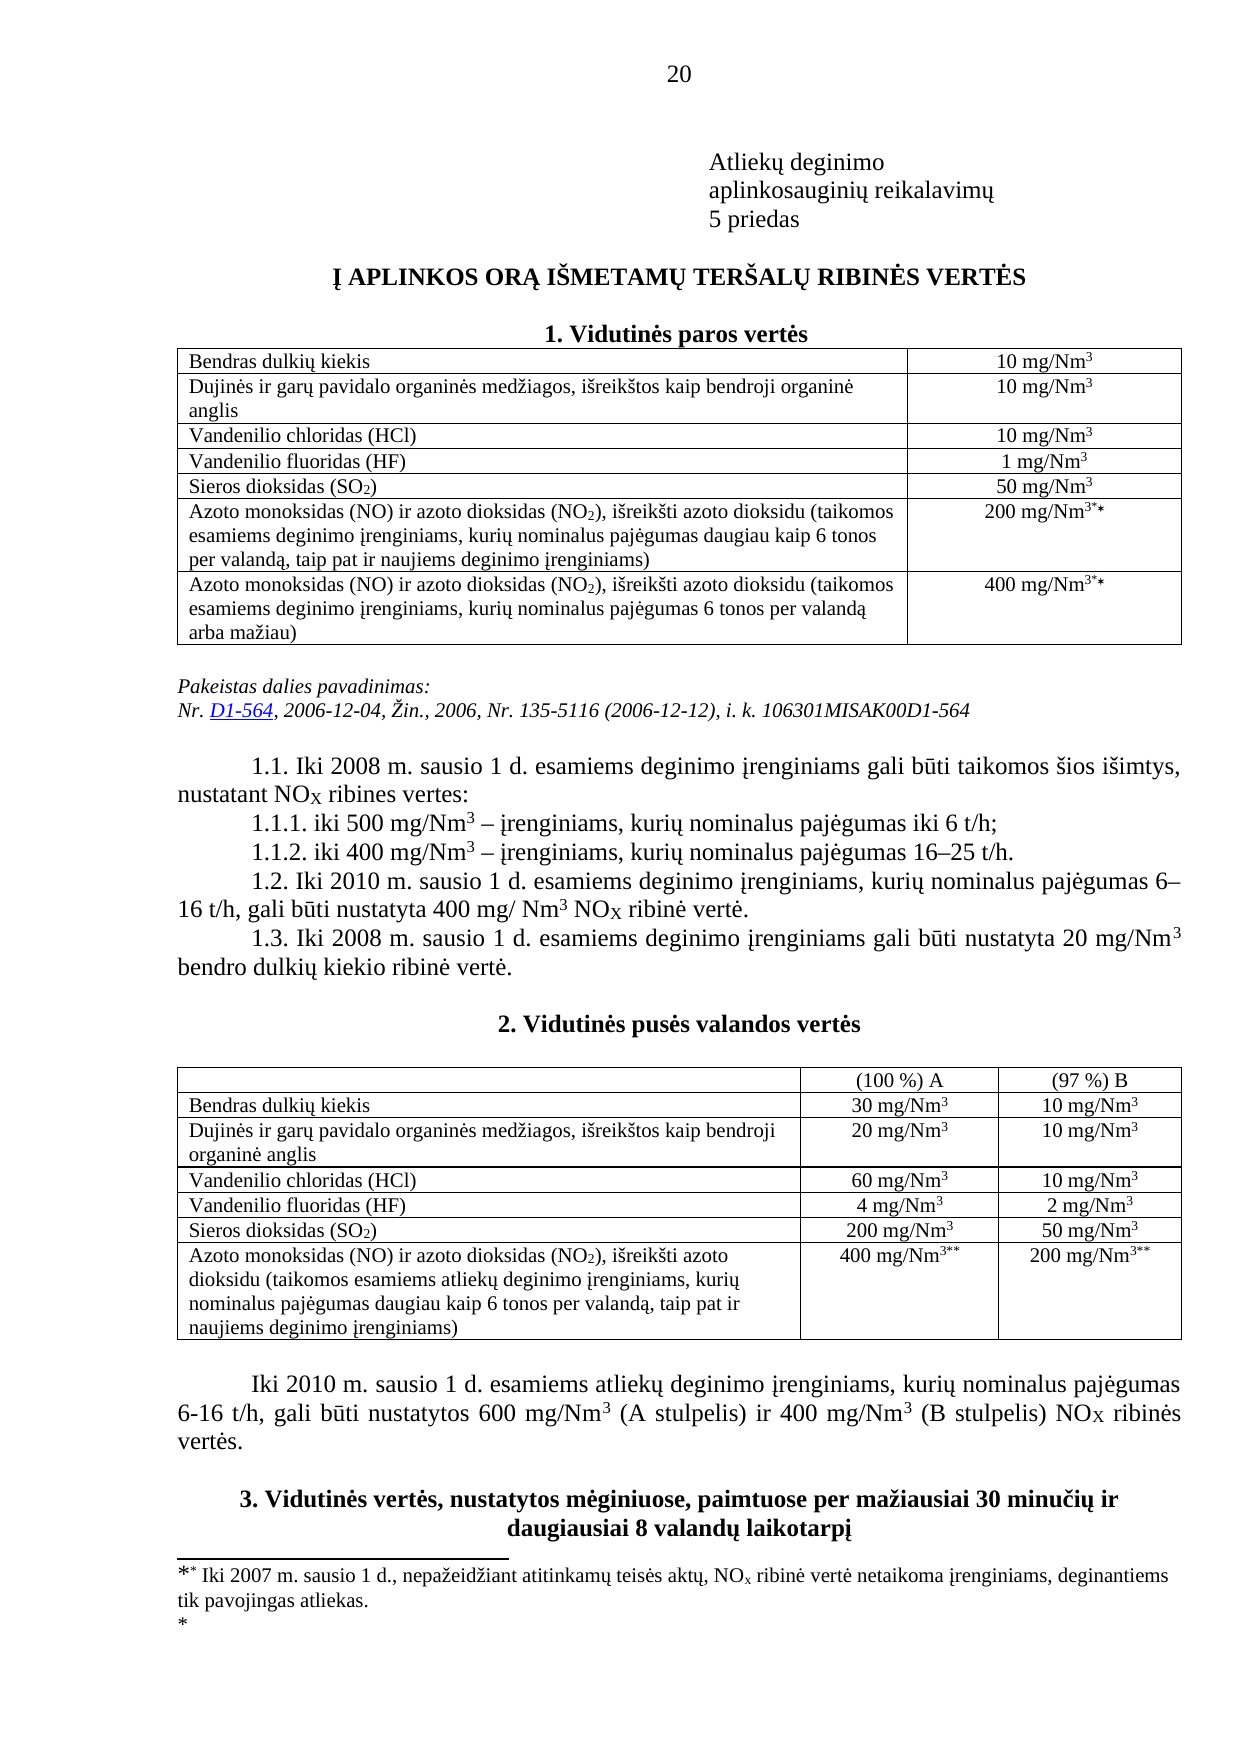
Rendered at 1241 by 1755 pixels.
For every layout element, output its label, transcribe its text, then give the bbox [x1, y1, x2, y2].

table_cell 1 mg/Nm3 [908, 449, 1181, 473]
text 1.3. Iki 2008 m. sausio 1 d. esamiems deginimo įrenginiams gali būti nustatyta 20 mg/Nm3 bendro dulkių kiekio ribinė vertė. [177, 923, 1181, 981]
table_cell Vandenilio chloridas (HCl) [178, 1168, 800, 1192]
table_cell 400 mg/Nm3* [908, 572, 1181, 644]
table_cell Sieros dioksidas (SO2) [178, 1218, 800, 1242]
table_cell 10 mg/Nm3 [908, 374, 1181, 422]
table_cell 50 mg/Nm3 [999, 1218, 1181, 1242]
text aplinkosauginių reikalavimų [177, 176, 1181, 204]
table_cell 60 mg/Nm3 [801, 1168, 998, 1192]
text Iki 2010 m. sausio 1 d. esamiems atliekų deginimo įrenginiams, kurių nominalus pajėgumas 6-16 t/h, gali būti nustatytos 600 mg/Nm3 (A stulpelis) ir 400 mg/Nm3 (B stulpelis) NOX ribinės vertės. [177, 1369, 1181, 1455]
table_cell Sieros dioksidas (SO2) [178, 474, 907, 498]
table_cell Vandenilio fluoridas (HF) [178, 449, 907, 473]
table_cell 30 mg/Nm3 [801, 1093, 998, 1117]
text 1.1.1. iki 500 mg/Nm3 – įrenginiams, kurių nominalus pajėgumas iki 6 t/h; [177, 808, 1181, 837]
table_cell 20 mg/Nm3 [801, 1118, 998, 1166]
text 1.1.2. iki 400 mg/Nm3 – įrenginiams, kurių nominalus pajėgumas 16–25 t/h. [177, 837, 1181, 866]
table_header (100 %) A [801, 1068, 998, 1092]
table_cell Azoto monoksidas (NO) ir azoto dioksidas (NO2), išreikšti azoto dioksidu (taikomos esamiems deginimo įrenginiams, kurių nominalus pajėgumas 6 tonos per valandą arba mažiau) [178, 572, 907, 644]
table_cell Bendras dulkių kiekis [178, 1093, 800, 1117]
table_cell 400 mg/Nm3** [801, 1243, 998, 1339]
table_header [178, 1068, 800, 1092]
text 2. Vidutinės pusės valandos vertės [177, 1009, 1181, 1038]
table_cell 200 mg/Nm3** [999, 1243, 1181, 1339]
table_header (97 %) B [999, 1068, 1181, 1092]
table_cell Dujinės ir garų pavidalo organinės medžiagos, išreikštos kaip bendroji organinė anglis [178, 374, 907, 422]
table_header Bendras dulkių kiekis [178, 349, 907, 373]
text 1.1. Iki 2008 m. sausio 1 d. esamiems deginimo įrenginiams gali būti taikomos šios išimtys, nustatant NOX ribines vertes: [177, 751, 1181, 808]
table_cell 200 mg/Nm3* [908, 499, 1181, 571]
table_cell Vandenilio chloridas (HCl) [178, 424, 907, 447]
table_cell 10 mg/Nm3 [999, 1093, 1181, 1117]
table_cell 10 mg/Nm3 [999, 1118, 1181, 1166]
text Atliekų deginimo [177, 147, 1181, 176]
table_cell Vandenilio fluoridas (HF) [178, 1193, 800, 1217]
table_cell Dujinės ir garų pavidalo organinės medžiagos, išreikštos kaip bendroji organinė anglis [178, 1118, 800, 1166]
table_cell 10 mg/Nm3 [908, 424, 1181, 447]
table_cell 10 mg/Nm3 [999, 1168, 1181, 1192]
table_cell 4 mg/Nm3 [801, 1193, 998, 1217]
text Į APLINKOS ORĄ IŠMETAMŲ TERŠALŲ RIBINĖS VERTĖS [177, 262, 1181, 291]
text 5 priedas [177, 204, 1181, 233]
table_cell Azoto monoksidas (NO) ir azoto dioksidas (NO2), išreikšti azoto dioksidu (taikomos esamiems deginimo įrenginiams, kurių nominalus pajėgumas daugiau kaip 6 tonos per valandą, taip pat ir naujiems deginimo įrenginiams) [178, 499, 907, 571]
text Pakeistas dalies pavadinimas: [177, 674, 1181, 698]
text 3. Vidutinės vertės, nustatytos mėginiuose, paimtuose per mažiausiai 30 minučių ir daugiausiai 8 valandų laikotarpį [177, 1484, 1181, 1541]
table_cell Azoto monoksidas (NO) ir azoto dioksidas (NO2), išreikšti azoto dioksidu (taikomos esamiems atliekų deginimo įrenginiams, kurių nominalus pajėgumas daugiau kaip 6 tonos per valandą, taip pat ir naujiems deginimo įrenginiams) [178, 1243, 800, 1339]
text 1. Vidutinės paros vertės [177, 319, 1181, 348]
table_header 10 mg/Nm3 [908, 349, 1181, 373]
text 1.2. Iki 2010 m. sausio 1 d. esamiems deginimo įrenginiams, kurių nominalus pajėgumas 6–16 t/h, gali būti nustatyta 400 mg/ Nm3 NOX ribinė vertė. [177, 866, 1181, 923]
table_cell 50 mg/Nm3 [908, 474, 1181, 498]
text Nr. D1-564, 2006-12-04, Žin., 2006, Nr. 135-5116 (2006-12-12), i. k. 106301MISAK00D1-564 [177, 698, 1181, 722]
table_cell 2 mg/Nm3 [999, 1193, 1181, 1217]
table_cell 200 mg/Nm3 [801, 1218, 998, 1242]
